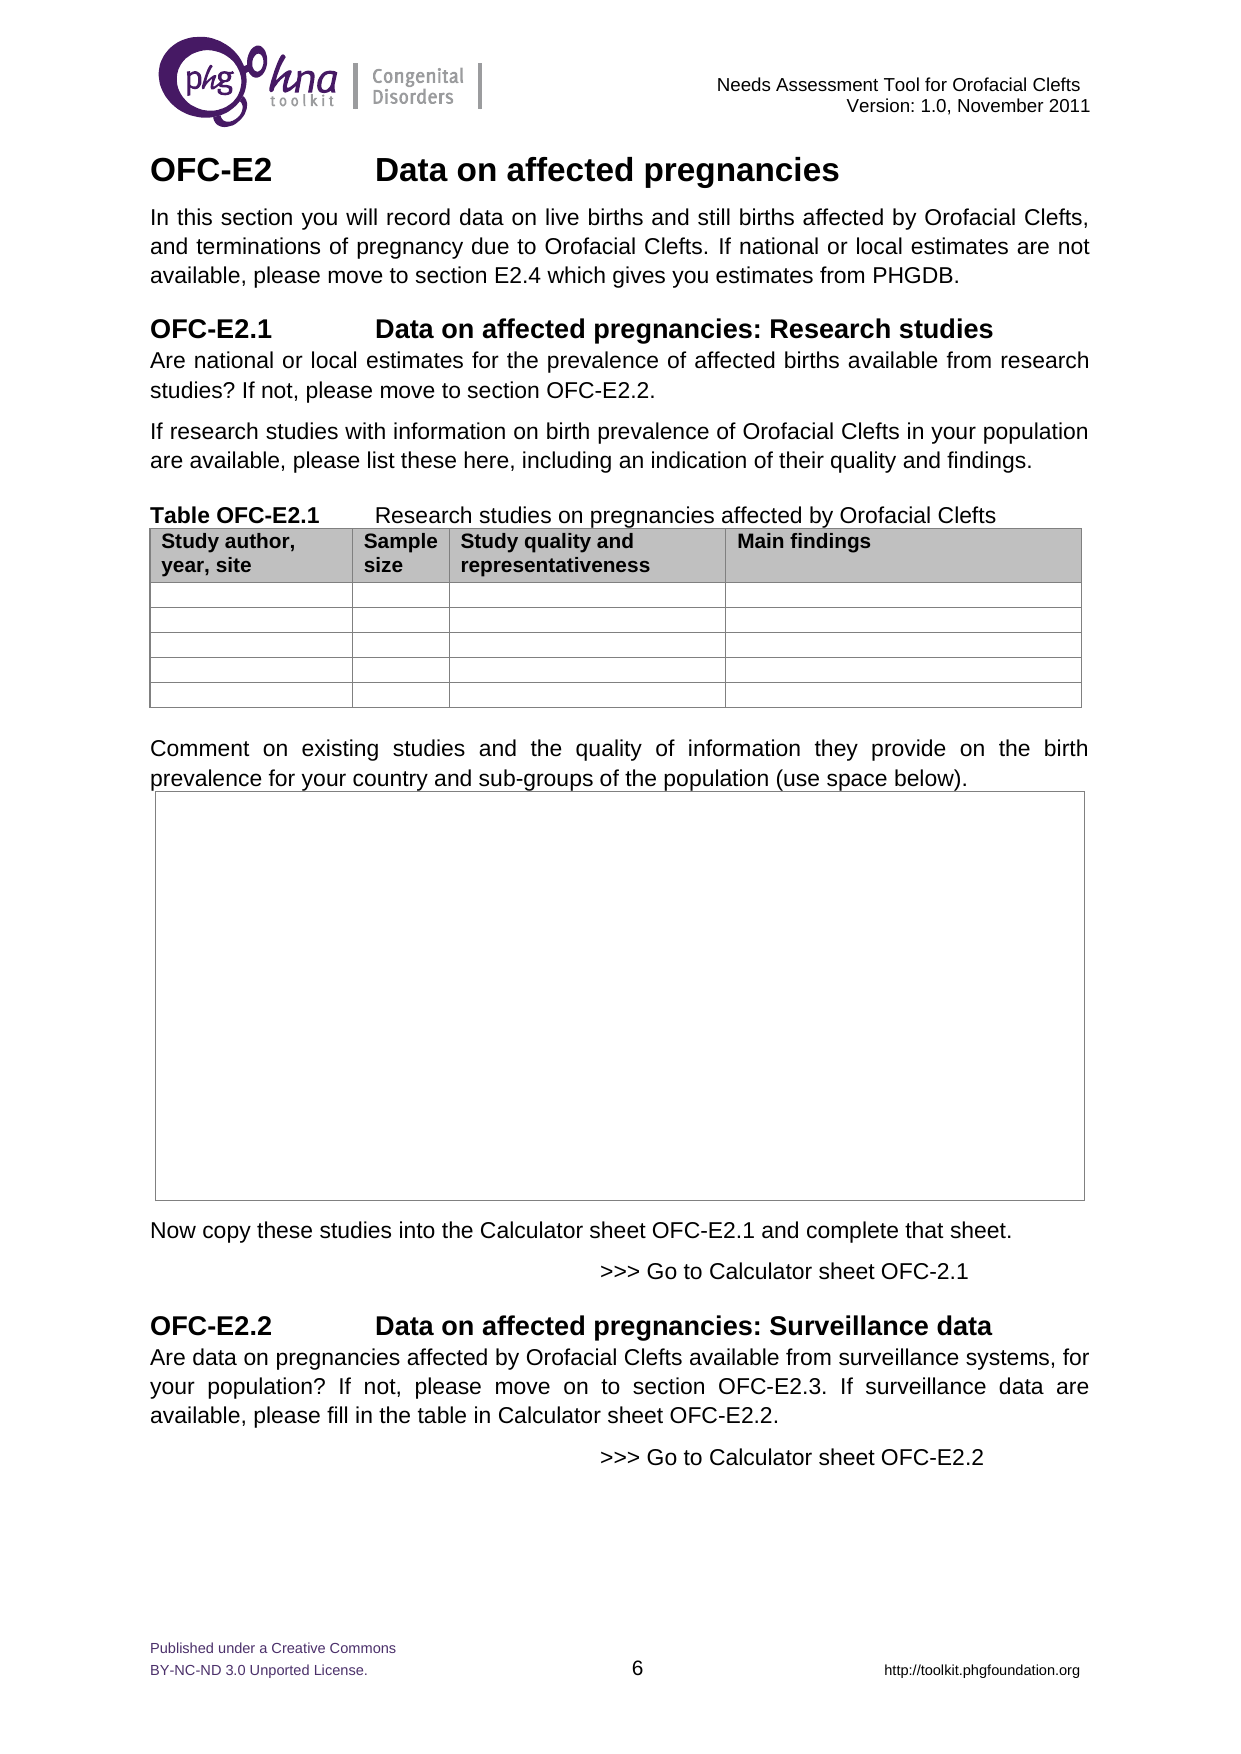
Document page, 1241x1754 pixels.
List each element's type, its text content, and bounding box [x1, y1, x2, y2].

text Are data on pregnancies affected by Orofacial Clefts available from surveillance systems, for your population? If not, please move on to section OFC-E2.3. If surveillance data are available, please fill in the table in Calculator sheet OFC-E2.2. [150, 1341, 1090, 1428]
text In this section you will record data on live births and still births affected by Orofacial Clefts, and terminations of pregnancy due to Orofacial Clefts. If national or local estimates are not available, please move to section E2.4 which gives you estimates from PHGDB. [150, 201, 1090, 288]
text Are national or local estimates for the prevalence of affected births available from research studies? If not, please move to section OFC-E2.2. [150, 345, 1090, 403]
subtitle Comment on existing studies and the quality of information they provide on the birth prevalence for your country and sub-groups of the population (use space below). [150, 733, 1090, 791]
table_cell [450, 633, 725, 657]
table_header Study author, year, site [151, 529, 352, 582]
table_cell [151, 683, 352, 707]
subtitle OFC-E2 Data on affected pregnancies [150, 150, 1090, 188]
table_header Sample size [353, 529, 449, 582]
table_cell [726, 583, 1081, 607]
text Now copy these studies into the Calculator sheet OFC-E2.1 and complete that sheet. [150, 1214, 1090, 1243]
table_cell [353, 608, 449, 632]
table_cell [353, 633, 449, 657]
table_cell [353, 583, 449, 607]
text >>> Go to Calculator sheet OFC-E2.2 [525, 1441, 1090, 1470]
table_cell [151, 658, 352, 682]
table_cell [151, 608, 352, 632]
table_cell [353, 658, 449, 682]
table_cell [450, 583, 725, 607]
table_cell [726, 683, 1081, 707]
table_cell [450, 683, 725, 707]
table_cell [726, 658, 1081, 682]
text If research studies with information on birth prevalence of Orofacial Clefts in your population are available, please list these here, including an indication of their quality and findings. [150, 416, 1090, 474]
table_header Study quality and representativeness [450, 529, 725, 582]
text >>> Go to Calculator sheet OFC-2.1 [525, 1256, 1090, 1285]
table_cell [450, 658, 725, 682]
table_header Main findings [726, 529, 1081, 582]
table_cell [151, 583, 352, 607]
table_cell [353, 683, 449, 707]
subtitle Table OFC-E2.1 Research studies on pregnancies affected by Orofacial Clefts [150, 499, 1090, 528]
subtitle OFC-E2.2 Data on affected pregnancies: Surveillance data [150, 1310, 1090, 1341]
table_cell [726, 608, 1081, 632]
table_cell [726, 633, 1081, 657]
subtitle OFC-E2.1 Data on affected pregnancies: Research studies [150, 313, 1090, 345]
table_cell [151, 633, 352, 657]
table_cell [450, 608, 725, 632]
